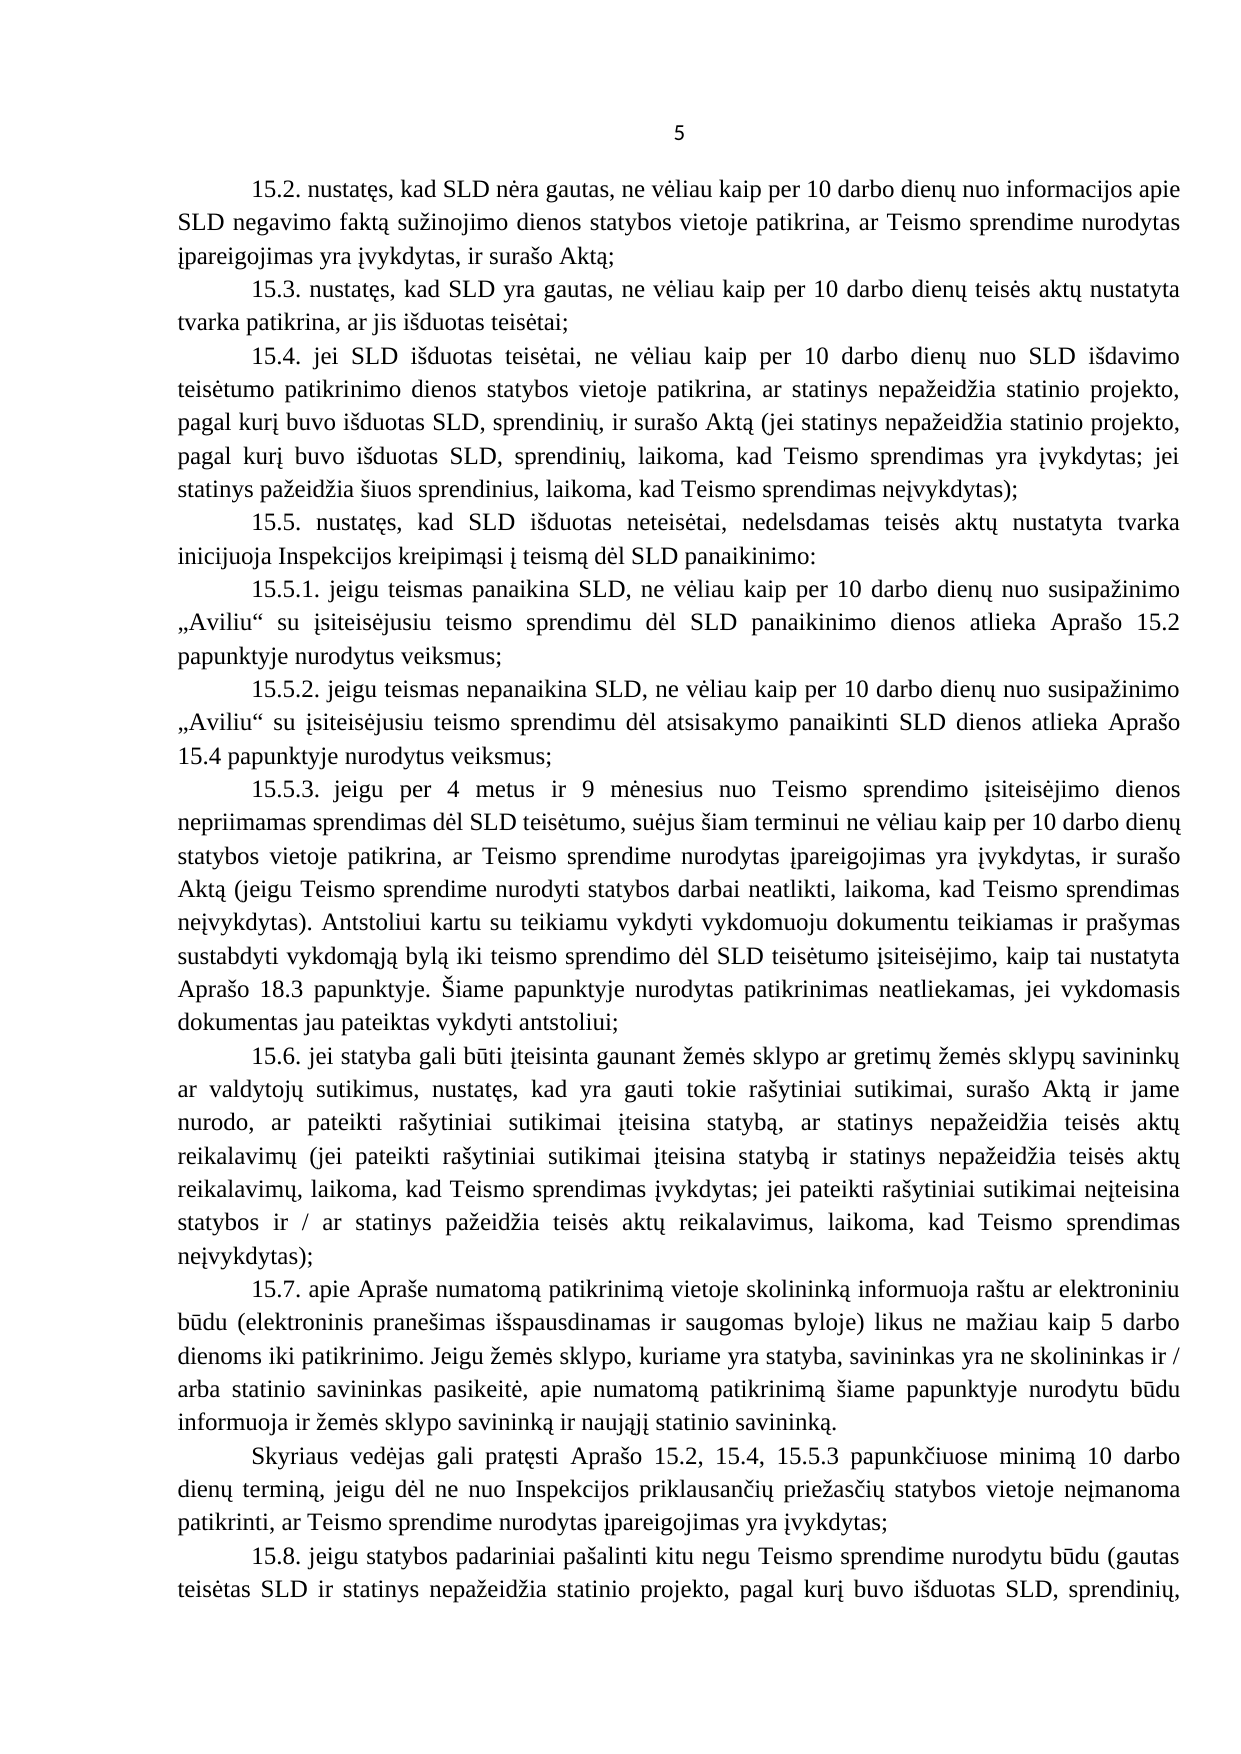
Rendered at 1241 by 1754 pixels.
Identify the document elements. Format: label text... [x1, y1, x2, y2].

text 15.5. nustatęs, kad SLD išduotas neteisėtai, nedelsdamas teisės aktų nustatyta tvarka inicijuoja Inspekcijos kreipimąsi į teismą dėl SLD panaikinimo: [177, 507, 1181, 569]
text 15.4. jei SLD išduotas teisėtai, ne vėliau kaip per 10 darbo dienų nuo SLD išdavimo teisėtumo patikrinimo dienos statybos vietoje patikrina, ar statinys nepažeidžia statinio projekto, pagal kurį buvo išduotas SLD, sprendinių, ir surašo Aktą (jei statinys nepažeidžia statinio projekto, pagal kurį buvo išduotas SLD, sprendinių, laikoma, kad Teismo sprendimas yra įvykdytas; jei statinys pažeidžia šiuos sprendinius, laikoma, kad Teismo sprendimas neįvykdytas); [177, 341, 1181, 503]
text 15.6. jei statyba gali būti įteisinta gaunant žemės sklypo ar gretimų žemės sklypų savininkų ar valdytojų sutikimus, nustatęs, kad yra gauti tokie rašytiniai sutikimai, surašo Aktą ir jame nurodo, ar pateikti rašytiniai sutikimai įteisina statybą, ar statinys nepažeidžia teisės aktų reikalavimų (jei pateikti rašytiniai sutikimai įteisina statybą ir statinys nepažeidžia teisės aktų reikalavimų, laikoma, kad Teismo sprendimas įvykdytas; jei pateikti rašytiniai sutikimai neįteisina statybos ir / ar statinys pažeidžia teisės aktų reikalavimus, laikoma, kad Teismo sprendimas neįvykdytas); [177, 1041, 1181, 1269]
text 15.5.3. jeigu per 4 metus ir 9 mėnesius nuo Teismo sprendimo įsiteisėjimo dienos nepriimamas sprendimas dėl SLD teisėtumo, suėjus šiam terminui ne vėliau kaip per 10 darbo dienų statybos vietoje patikrina, ar Teismo sprendime nurodytas įpareigojimas yra įvykdytas, ir surašo Aktą (jeigu Teismo sprendime nurodyti statybos darbai neatlikti, laikoma, kad Teismo sprendimas neįvykdytas). Antstoliui kartu su teikiamu vykdyti vykdomuoju dokumentu teikiamas ir prašymas sustabdyti vykdomąją bylą iki teismo sprendimo dėl SLD teisėtumo įsiteisėjimo, kaip tai nustatyta Aprašo 18.3 papunktyje. Šiame papunktyje nurodytas patikrinimas neatliekamas, jei vykdomasis dokumentas jau pateiktas vykdyti antstoliui; [177, 774, 1181, 1036]
text Skyriaus vedėjas gali pratęsti Aprašo 15.2, 15.4, 15.5.3 papunkčiuose minimą 10 darbo dienų terminą, jeigu dėl ne nuo Inspekcijos priklausančių priežasčių statybos vietoje neįmanoma patikrinti, ar Teismo sprendime nurodytas įpareigojimas yra įvykdytas; [177, 1441, 1181, 1536]
text 15.3. nustatęs, kad SLD yra gautas, ne vėliau kaip per 10 darbo dienų teisės aktų nustatyta tvarka patikrina, ar jis išduotas teisėtai; [177, 274, 1181, 336]
text 15.7. apie Apraše numatomą patikrinimą vietoje skolininką informuoja raštu ar elektroniniu būdu (elektroninis pranešimas išspausdinamas ir saugomas byloje) likus ne mažiau kaip 5 darbo dienoms iki patikrinimo. Jeigu žemės sklypo, kuriame yra statyba, savininkas yra ne skolininkas ir / arba statinio savininkas pasikeitė, apie numatomą patikrinimą šiame papunktyje nurodytu būdu informuoja ir žemės sklypo savininką ir naująjį statinio savininką. [177, 1274, 1181, 1436]
text 15.5.1. jeigu teismas panaikina SLD, ne vėliau kaip per 10 darbo dienų nuo susipažinimo „Aviliu“ su įsiteisėjusiu teismo sprendimu dėl SLD panaikinimo dienos atlieka Aprašo 15.2 papunktyje nurodytus veiksmus; [177, 574, 1181, 669]
text 15.2. nustatęs, kad SLD nėra gautas, ne vėliau kaip per 10 darbo dienų nuo informacijos apie SLD negavimo faktą sužinojimo dienos statybos vietoje patikrina, ar Teismo sprendime nurodytas įpareigojimas yra įvykdytas, ir surašo Aktą; [177, 174, 1181, 269]
text 15.8. jeigu statybos padariniai pašalinti kitu negu Teismo sprendime nurodytu būdu (gautas teisėtas SLD ir statinys nepažeidžia statinio projekto, pagal kurį buvo išduotas SLD, sprendinių, [177, 1541, 1181, 1603]
text 15.5.2. jeigu teismas nepanaikina SLD, ne vėliau kaip per 10 darbo dienų nuo susipažinimo „Aviliu“ su įsiteisėjusiu teismo sprendimu dėl atsisakymo panaikinti SLD dienos atlieka Aprašo 15.4 papunktyje nurodytus veiksmus; [177, 674, 1181, 769]
